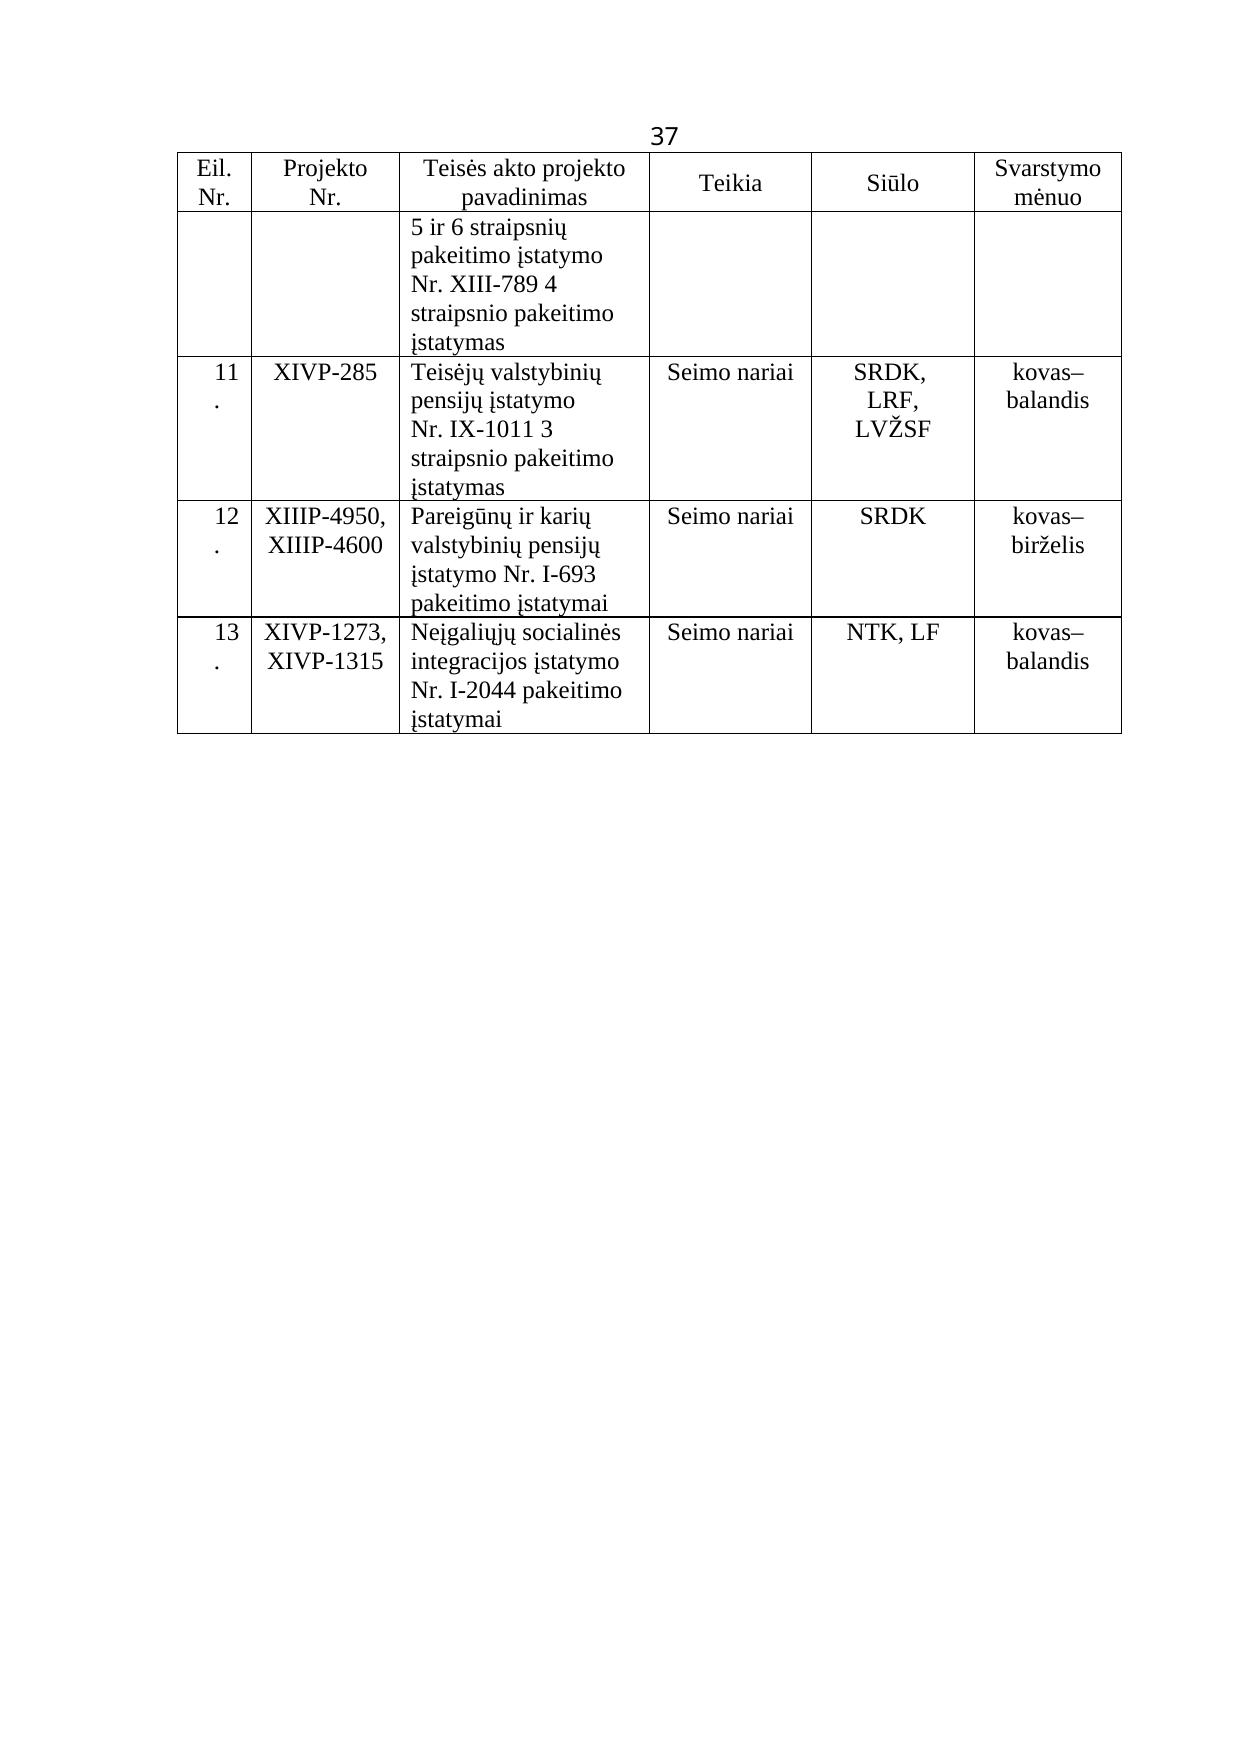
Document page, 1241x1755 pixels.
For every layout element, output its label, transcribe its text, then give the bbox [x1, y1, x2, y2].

table_cell SRDK, LRF, LVŽSF [812, 357, 974, 500]
table_cell [975, 212, 1121, 356]
table_cell Seimo nariai [650, 357, 811, 500]
table_header Siūlo [812, 153, 974, 211]
table_cell XIVP-285 [252, 357, 399, 500]
table_header Eil. Nr. [178, 153, 251, 211]
table_cell Pareigūnų ir karių valstybinių pensijų įstatymo Nr. I-693 pakeitimo įstatymai [400, 501, 649, 616]
table_cell 5 ir 6 straipsnių pakeitimo įstatymo Nr. XIII-789 4 straipsnio pakeitimo įstatymas [400, 212, 649, 356]
table_cell Seimo nariai [650, 501, 811, 616]
table_cell kovas–balandis [975, 618, 1121, 732]
table_cell [178, 618, 251, 732]
table_cell Seimo nariai [650, 618, 811, 732]
table_cell XIVP-1273, XIVP-1315 [252, 618, 399, 732]
table_cell NTK, LF [812, 618, 974, 732]
table_cell Neįgaliųjų socialinės integracijos įstatymo Nr. I-2044 pakeitimo įstatymai [400, 618, 649, 732]
table_cell XIIIP-4950, XIIIP-4600 [252, 501, 399, 616]
table_cell [252, 212, 399, 356]
table_cell [178, 212, 251, 356]
table_cell [812, 212, 974, 356]
table_cell [178, 501, 251, 616]
table_header Teisės akto projekto pavadinimas [400, 153, 649, 211]
table_header Svarstymo mėnuo [975, 153, 1121, 211]
table_header Teikia [650, 153, 811, 211]
table_cell SRDK [812, 501, 974, 616]
table_header Projekto Nr. [252, 153, 399, 211]
table_cell kovas–birželis [975, 501, 1121, 616]
table_cell kovas–balandis [975, 357, 1121, 500]
table_cell Teisėjų valstybinių pensijų įstatymo Nr. IX-1011 3 straipsnio pakeitimo įstatymas [400, 357, 649, 500]
table_cell [650, 212, 811, 356]
table_cell [178, 357, 251, 500]
